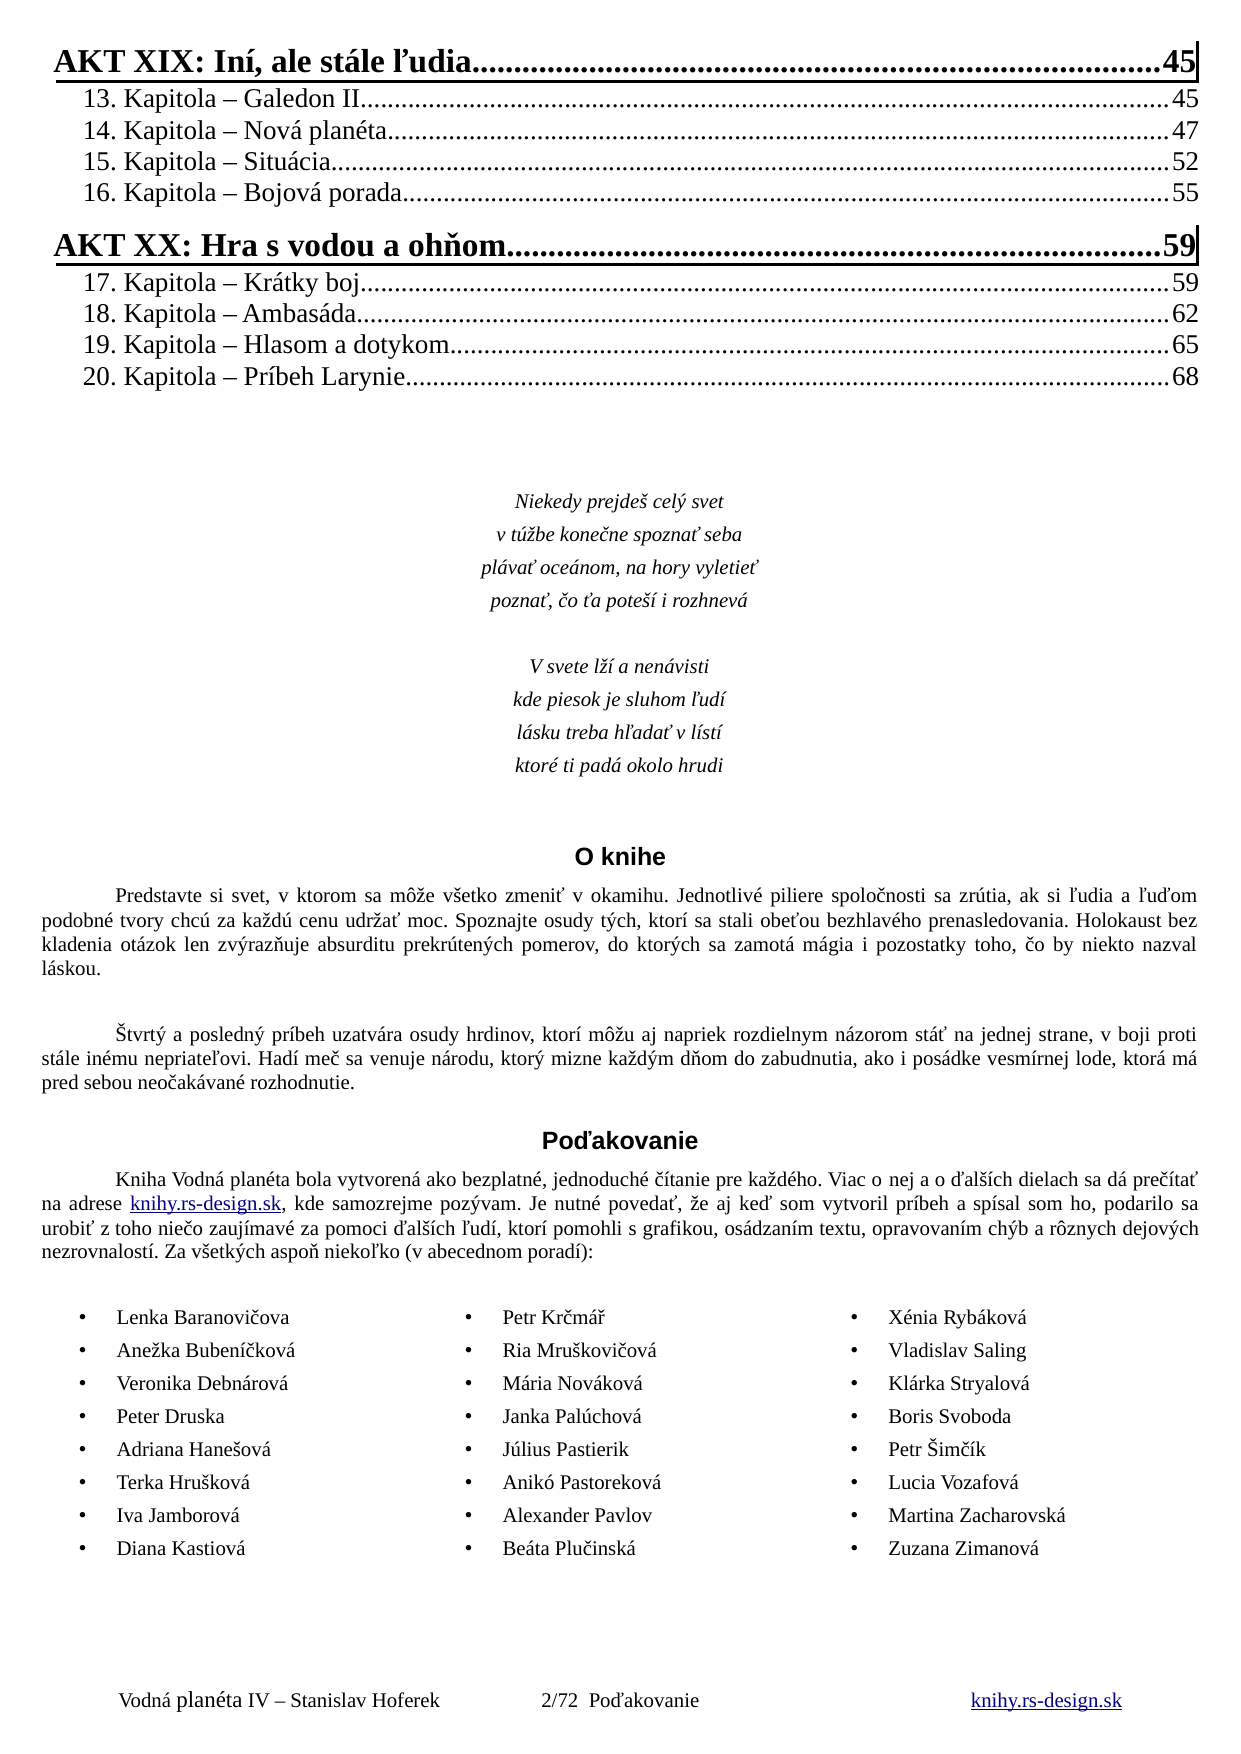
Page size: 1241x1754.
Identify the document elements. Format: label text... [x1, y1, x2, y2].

list Diana Kastiová [79, 1536, 427, 1560]
list Július Pastierik [465, 1437, 813, 1461]
list Petr Krčmář [465, 1305, 813, 1329]
list Mária Nováková [465, 1371, 813, 1395]
text v túžbe konečne spoznať seba [41, 522, 1199, 546]
list Xénia Rybáková [851, 1305, 1199, 1329]
list Iva Jamborová [79, 1503, 427, 1527]
list Boris Svoboda [851, 1404, 1199, 1428]
text Štvrtý a posledný príbeh uzatvára osudy hrdinov, ktorí môžu aj napriek rozdielnym názorom stáť na jednej strane, v boji proti stále inému nepriateľovi. Hadí meč sa venuje národu, ktorý mizne každým dňom do zabudnutia, ako i posádke vesmírnej lode, ktorá má pred sebou neočakávané rozhodnutie. [41, 1021, 1199, 1094]
list Zuzana Zimanová [851, 1536, 1199, 1560]
list Janka Palúchová [465, 1404, 813, 1428]
text ktoré ti padá okolo hrudi [41, 753, 1199, 777]
subtitle Poďakovanie [41, 1126, 1199, 1155]
text 18. Kapitola – Ambasáda 62 [83, 297, 1199, 328]
text 17. Kapitola – Krátky boj 59 [83, 266, 1199, 297]
list Lenka Baranovičova [79, 1305, 427, 1329]
list Ria Mruškovičová [465, 1338, 813, 1362]
list Terka Hrušková [79, 1470, 427, 1494]
list Anežka Bubeníčková [79, 1338, 427, 1362]
text kde piesok je sluhom ľudí [41, 687, 1199, 711]
list Veronika Debnárová [79, 1371, 427, 1395]
text 15. Kapitola – Situácia 52 [83, 145, 1199, 176]
list Martina Zacharovská [851, 1503, 1199, 1527]
text V svete lží a nenávisti [41, 654, 1199, 678]
text 13. Kapitola – Galedon II 45 [83, 83, 1199, 114]
text AKT XX: Hra s vodou a ohňom 59 [53, 225, 1196, 263]
subtitle O knihe [41, 842, 1199, 871]
text Niekedy prejdeš celý svet [41, 489, 1199, 513]
text 16. Kapitola – Bojová porada 55 [83, 176, 1199, 207]
text 14. Kapitola – Nová planéta 47 [83, 114, 1199, 145]
text Predstavte si svet, v ktorom sa môže všetko zmeniť v okamihu. Jednotlivé piliere spoločnosti sa zrútia, ak si ľudia a ľuďom podobné tvory chcú za každú cenu udržať moc. Spoznajte osudy tých, ktorí sa stali obeťou bezhlavého prenasledovania. Holokaust bez kladenia otázok len zvýrazňuje absurditu prekrútených pomerov, do ktorých sa zamotá mágia i pozostatky toho, čo by niekto nazval láskou. [41, 883, 1199, 980]
list Klárka Stryalová [851, 1371, 1199, 1395]
list Lucia Vozafová [851, 1470, 1199, 1494]
text 20. Kapitola – Príbeh Larynie 68 [83, 359, 1199, 391]
list Alexander Pavlov [465, 1503, 813, 1527]
text lásku treba hľadať v lístí [41, 720, 1199, 744]
list Vladislav Saling [851, 1338, 1199, 1362]
text 19. Kapitola – Hlasom a dotykom 65 [83, 328, 1199, 359]
text AKT XIX: Iní, ale stále ľudia 45 [53, 41, 1196, 80]
list Peter Druska [79, 1404, 427, 1428]
list Beáta Plučinská [465, 1536, 813, 1560]
text poznať, čo ťa poteší i rozhnevá [41, 588, 1199, 612]
list Petr Šimčík [851, 1437, 1199, 1461]
text Kniha Vodná planéta bola vytvorená ako bezplatné, jednoduché čítanie pre každého. Viac o nej a o ďalších dielach sa dá prečítať na adrese knihy.rs-design.sk, kde samozrejme pozývam. Je nutné povedať, že aj keď som vytvoril príbeh a spísal som ho, podarilo sa urobiť z toho niečo zaujímavé za pomoci ďalších ľudí, ktorí pomohli s grafikou, osádzaním textu, opravovaním chýb a rôznych dejových nezrovnalostí. Za všetkých aspoň niekoľko (v abecednom poradí): [41, 1167, 1199, 1263]
list Adriana Hanešová [79, 1437, 427, 1461]
text plávať oceánom, na hory vyletieť [41, 555, 1199, 579]
list Anikó Pastoreková [465, 1470, 813, 1494]
